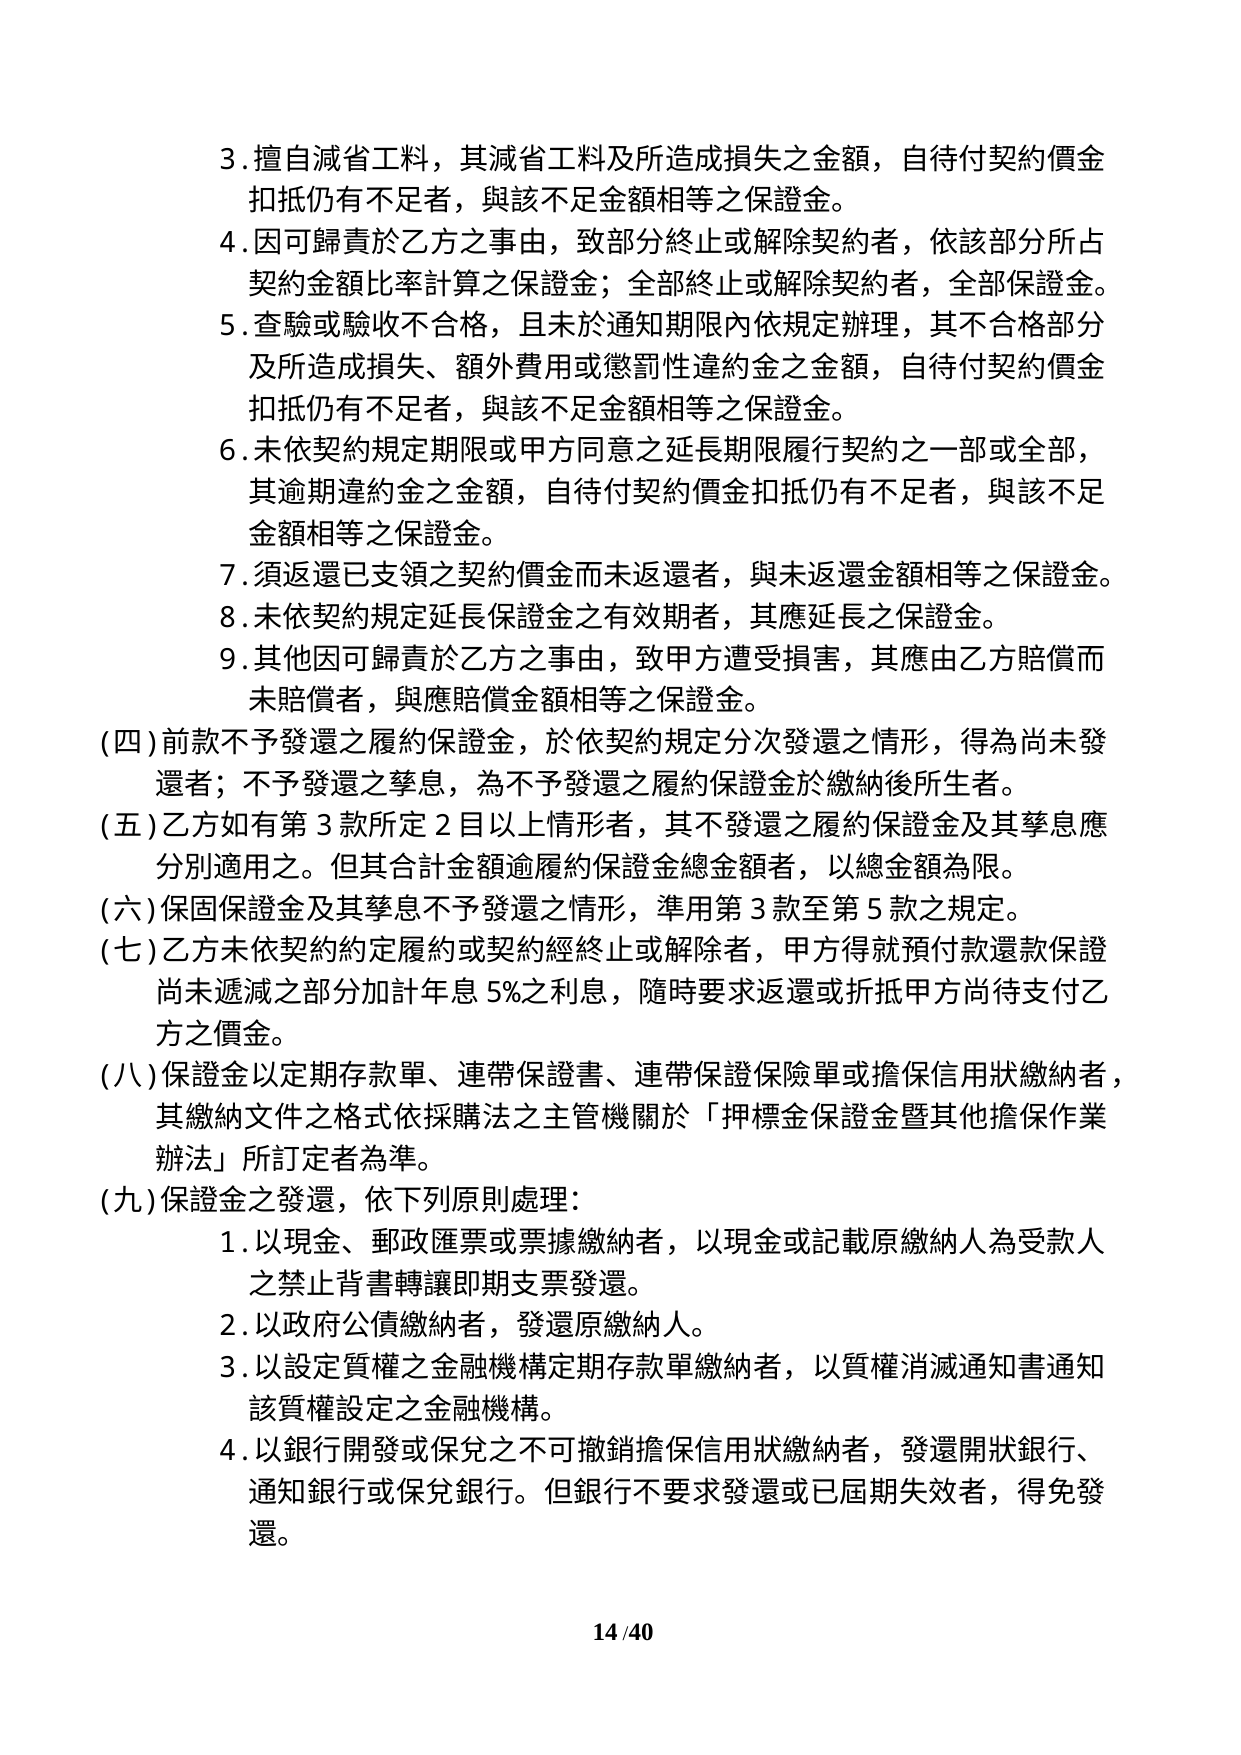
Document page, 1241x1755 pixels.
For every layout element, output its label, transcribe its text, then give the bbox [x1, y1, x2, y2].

text (六)保固保證金及其孳息不予發還之情形，準用第3款至第5款之規定。 [96, 886, 1110, 927]
text 1.以現金、郵政匯票或票據繳納者，以現金或記載原繳納人為受款人之禁止背書轉讓即期支票發還。 [218, 1219, 1108, 1302]
text 8.未依契約規定延長保證金之有效期者，其應延長之保證金。 [218, 594, 1108, 636]
text 3.以設定質權之金融機構定期存款單繳納者，以質權消滅通知書通知該質權設定之金融機構。 [218, 1344, 1108, 1427]
text 9.其他因可歸責於乙方之事由，致甲方遭受損害，其應由乙方賠償而未賠償者，與應賠償金額相等之保證金。 [218, 636, 1108, 719]
text (八)保證金以定期存款單、連帶保證書、連帶保證保險單或擔保信用狀繳納者，其繳納文件之格式依採購法之主管機關於「押標金保證金暨其他擔保作業辦法」所訂定者為準。 [96, 1052, 1110, 1177]
text (四)前款不予發還之履約保證金，於依契約規定分次發還之情形，得為尚未發還者；不予發還之孳息，為不予發還之履約保證金於繳納後所生者。 [96, 719, 1110, 802]
text 5.查驗或驗收不合格，且未於通知期限內依規定辦理，其不合格部分及所造成損失、額外費用或懲罰性違約金之金額，自待付契約價金扣抵仍有不足者，與該不足金額相等之保證金。 [218, 302, 1108, 427]
text (五)乙方如有第3款所定2目以上情形者，其不發還之履約保證金及其孳息應分別適用之。但其合計金額逾履約保證金總金額者，以總金額為限。 [96, 802, 1110, 886]
text 7.須返還已支領之契約價金而未返還者，與未返還金額相等之保證金。 [218, 552, 1108, 594]
text (九)保證金之發還，依下列原則處理： [96, 1177, 1110, 1219]
text 4.因可歸責於乙方之事由，致部分終止或解除契約者，依該部分所占契約金額比率計算之保證金；全部終止或解除契約者，全部保證金。 [218, 219, 1108, 302]
text 4.以銀行開發或保兌之不可撤銷擔保信用狀繳納者，發還開狀銀行、通知銀行或保兌銀行。但銀行不要求發還或已屆期失效者，得免發還。 [218, 1427, 1108, 1552]
text 2.以政府公債繳納者，發還原繳納人。 [218, 1302, 1108, 1344]
text 3.擅自減省工料，其減省工料及所造成損失之金額，自待付契約價金扣抵仍有不足者，與該不足金額相等之保證金。 [218, 136, 1108, 219]
text 6.未依契約規定期限或甲方同意之延長期限履行契約之一部或全部，其逾期違約金之金額，自待付契約價金扣抵仍有不足者，與該不足金額相等之保證金。 [218, 427, 1108, 552]
text (七)乙方未依契約約定履約或契約經終止或解除者，甲方得就預付款還款保證尚未遞減之部分加計年息5%之利息，隨時要求返還或折抵甲方尚待支付乙方之價金。 [96, 927, 1110, 1052]
